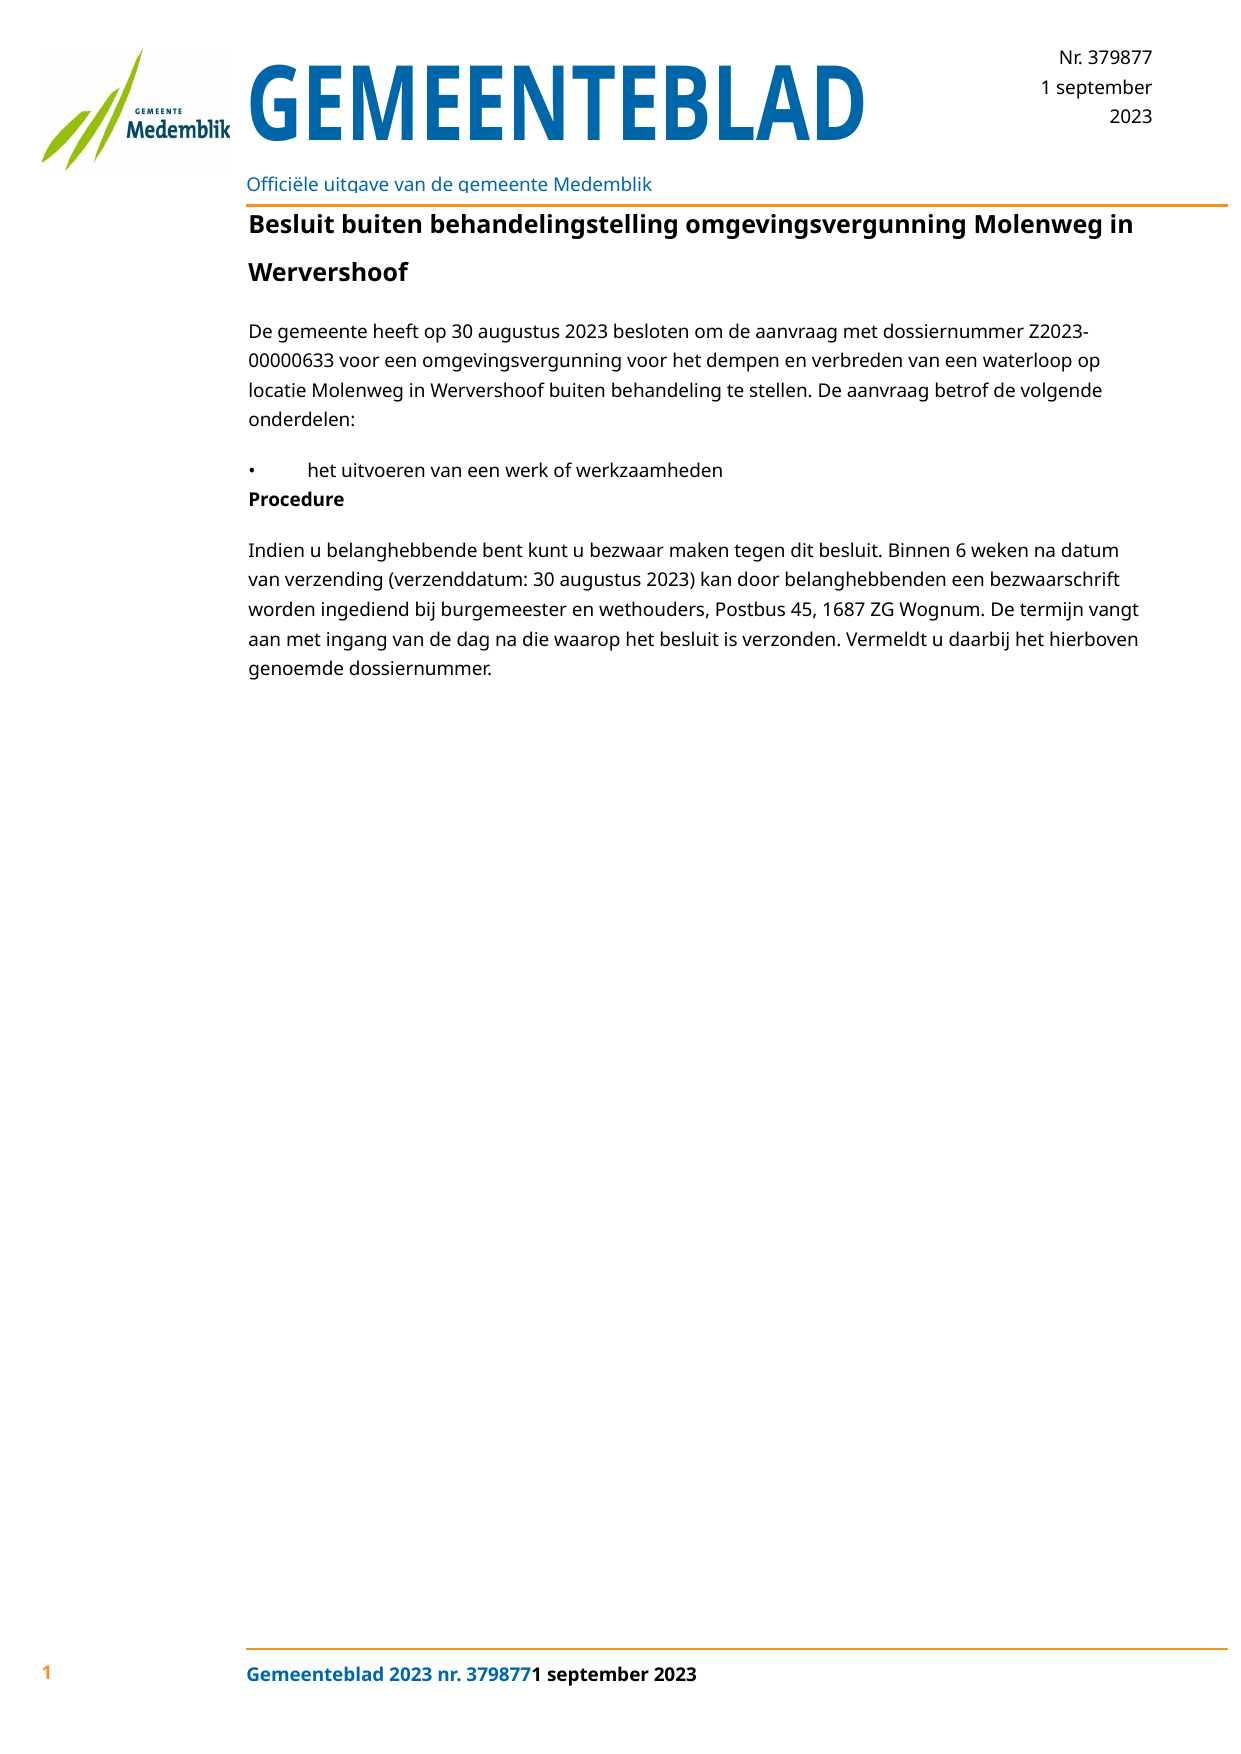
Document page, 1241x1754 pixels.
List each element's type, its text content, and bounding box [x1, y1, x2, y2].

text Procedure [248, 487, 1152, 512]
text Besluit buiten behandelingstelling omgevingsvergunning Molenweg in Wervershoof [248, 207, 1152, 288]
text Indien u belanghebbende bent kunt u bezwaar maken tegen dit besluit. Binnen 6 weken na datum van verzending (verzenddatum: 30 augustus 2023) kan door belanghebbenden een bezwaarschrift worden ingediend bij burgemeester en wethouders, Postbus 45, 1687 ZG Wognum. De termijn vangt aan met ingang van de dag na die waarop het besluit is verzonden. Vermeldt u daarbij het hierboven genoemde dossiernummer. [248, 537, 1152, 681]
text De gemeente heeft op 30 augustus 2023 besloten om de aanvraag met dossiernummer Z2023-00000633 voor een omgevingsvergunning voor het dempen en verbreden van een waterloop op locatie Molenweg in Wervershoof buiten behandeling te stellen. De aanvraag betrof de volgende onderdelen: [248, 318, 1152, 432]
picture [41, 47, 231, 172]
list het uitvoeren van een werk of werkzaamheden [248, 457, 1152, 483]
